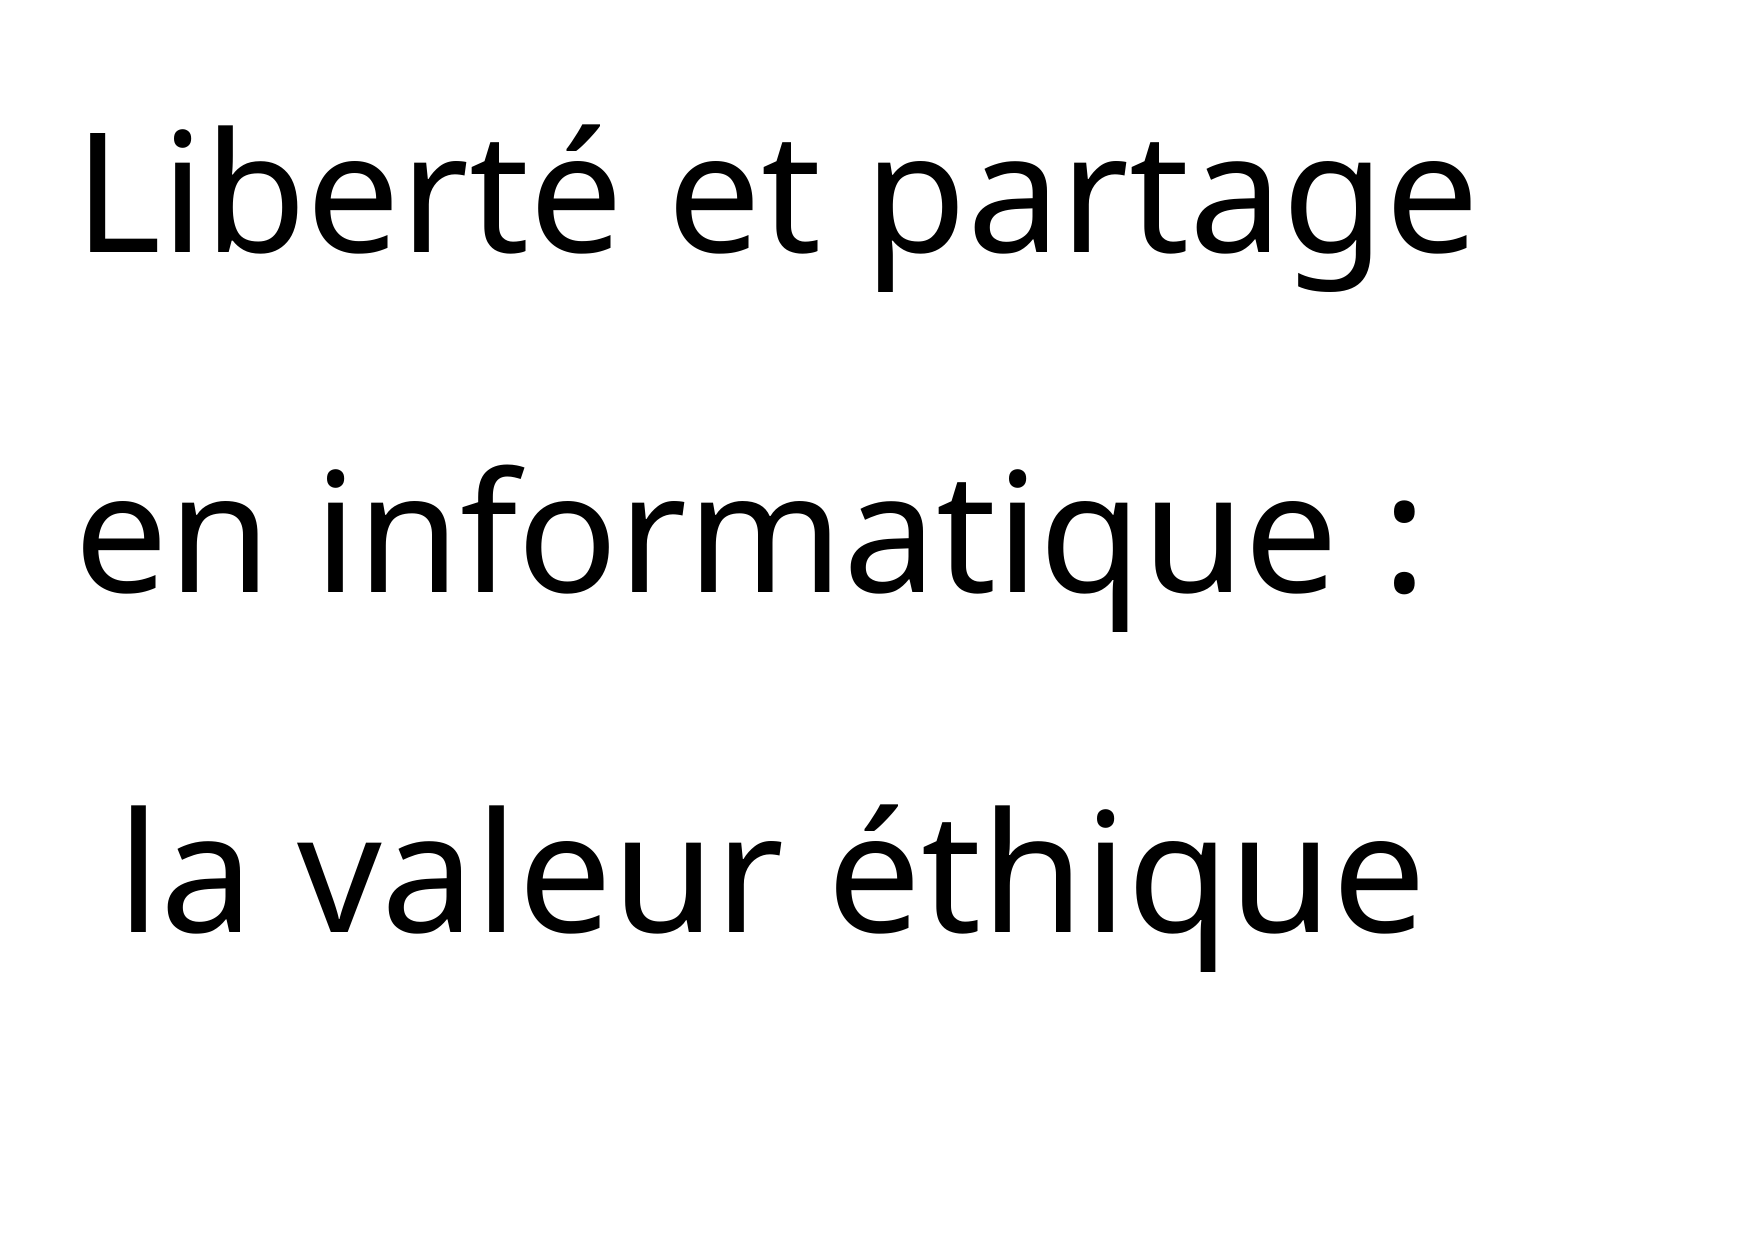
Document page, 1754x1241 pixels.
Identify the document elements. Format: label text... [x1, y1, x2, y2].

title la valeur éthique [74, 755, 1680, 982]
title Liberté et partage en informatique : [74, 74, 1680, 641]
